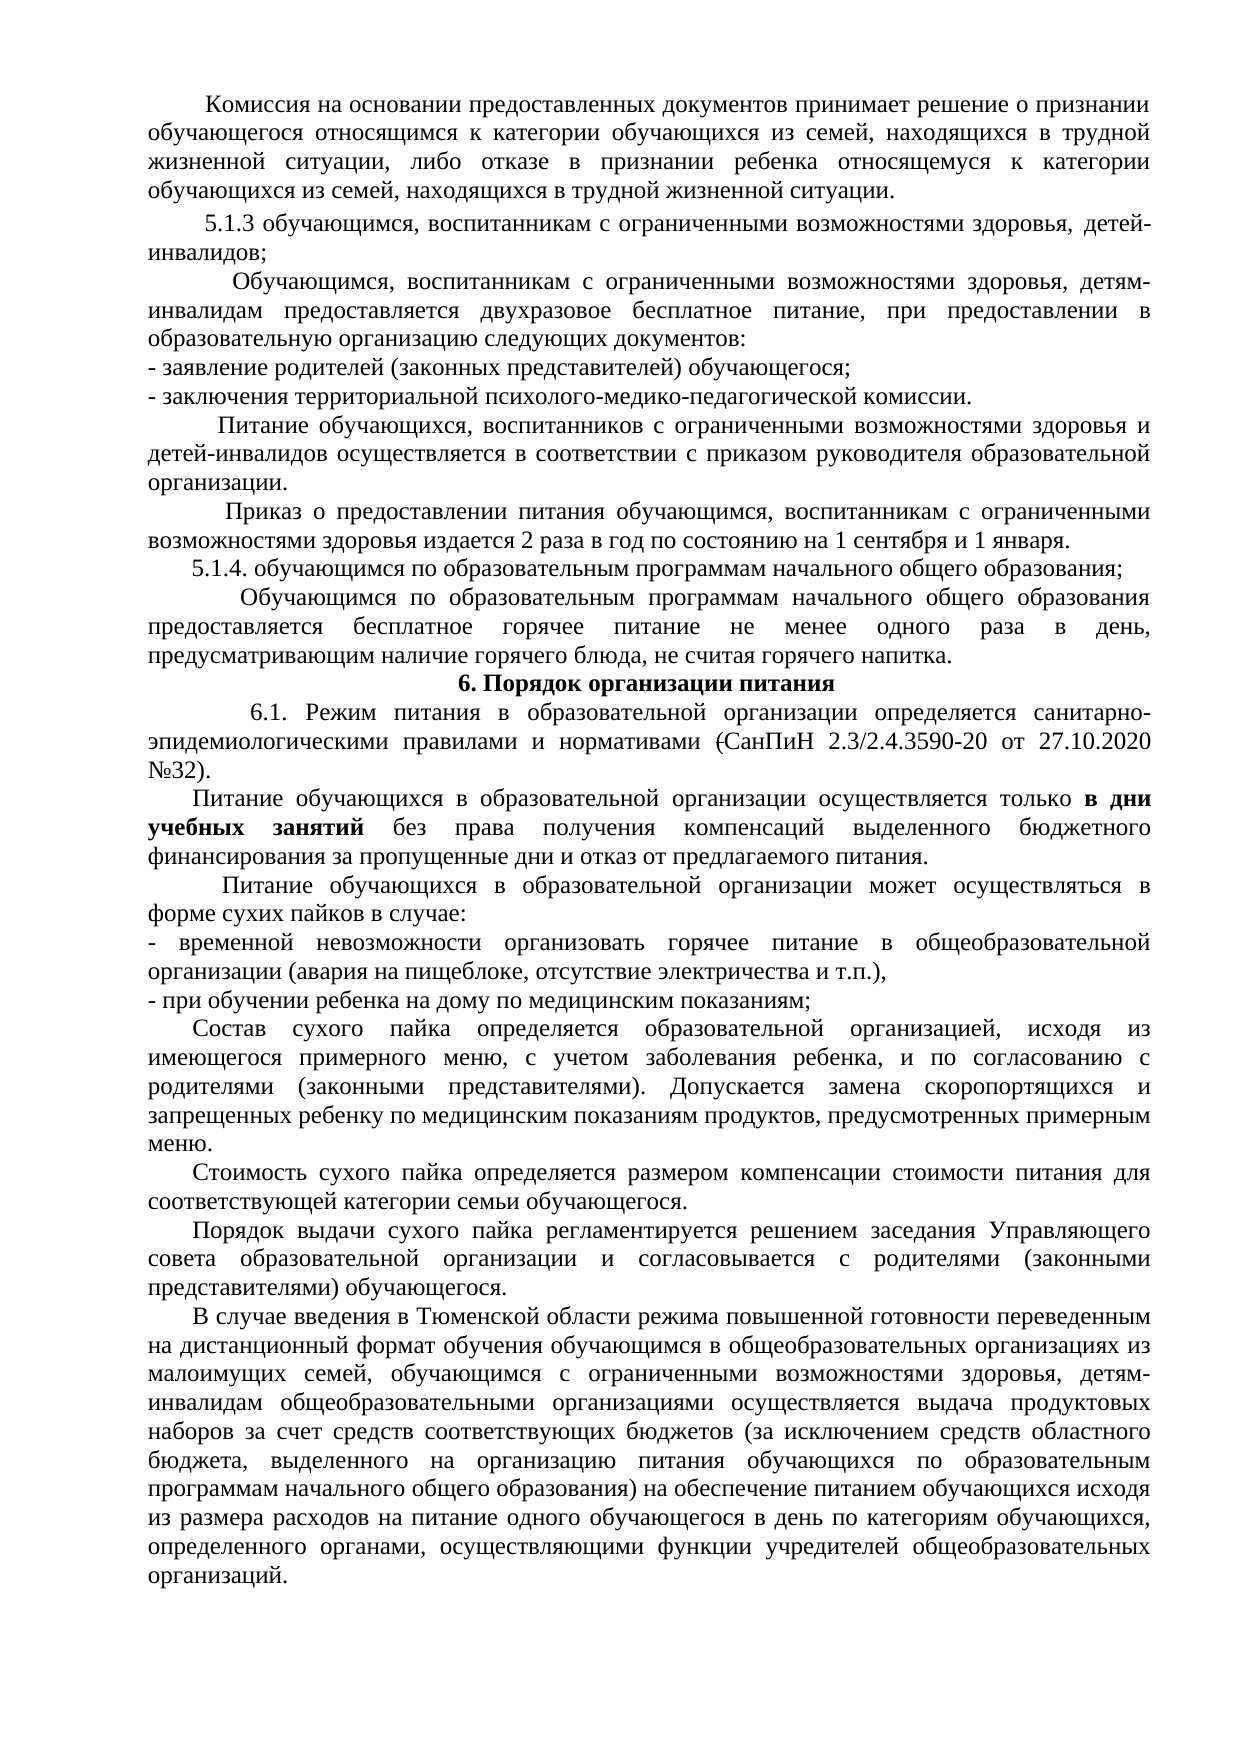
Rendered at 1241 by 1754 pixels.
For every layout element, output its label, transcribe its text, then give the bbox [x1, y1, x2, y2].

text 6. Порядок организации питания [148, 668, 1152, 697]
text Питание обучающихся в образовательной организации может осуществляться в форме сухих пайков в случае: [148, 870, 1152, 927]
text В случае введения в Тюменской области режима повышенной готовности переведенным на дистанционный формат обучения обучающимся в общеобразовательных организациях из малоимущих семей, обучающимся с ограниченными возможностями здоровья, детям-инвалидам общеобразовательными организациями осуществляется выдача продуктовых наборов за счет средств соответствующих бюджетов (за исключением средств областного бюджета, выделенного на организацию питания обучающихся по образовательным программам начального общего образования) на обеспечение питанием обучающихся исходя из размера расходов на питание одного обучающегося в день по категориям обучающихся, определенного органами, осуществляющими функции учредителей общеобразовательных организаций. [148, 1301, 1152, 1588]
text Питание обучающихся, воспитанников с ограниченными возможностями здоровья и детей-инвалидов осуществляется в соответствии с приказом руководителя образовательной организации. [148, 410, 1152, 496]
text 5.1.3 обучающимся, воспитанникам с ограниченными возможностями здоровья, детей-инвалидов; [148, 204, 1152, 266]
text Стоимость сухого пайка определяется размером компенсации стоимости питания для соответствующей категории семьи обучающегося. [148, 1157, 1152, 1215]
text - заключения территориальной психолого-медико-педагогической комиссии. [148, 381, 1152, 410]
text 6.1. Режим питания в образовательной организации определяется санитарно-эпидемиологическими правилами и нормативами (СанПиН 2.3/2.4.3590-20 от 27.10.2020 №32). [148, 697, 1152, 783]
text Комиссия на основании предоставленных документов принимает решение о признании обучающегося относящимся к категории обучающихся из семей, находящихся в трудной жизненной ситуации, либо отказе в признании ребенка относящемуся к категории обучающихся из семей, находящихся в трудной жизненной ситуации. [148, 89, 1152, 204]
text Порядок выдачи сухого пайка регламентируется решением заседания Управляющего совета образовательной организации и согласовывается с родителями (законными представителями) обучающегося. [148, 1215, 1152, 1301]
text Обучающимся по образовательным программам начального общего образования предоставляется бесплатное горячее питание не менее одного раза в день, предусматривающим наличие горячего блюда, не считая горячего напитка. [148, 582, 1152, 668]
text Обучающимся, воспитанникам с ограниченными возможностями здоровья, детям-инвалидам предоставляется двухразовое бесплатное питание, при предоставлении в образовательную организацию следующих документов: [148, 266, 1152, 352]
text - при обучении ребенка на дому по медицинским показаниям; [148, 985, 1152, 1013]
text - заявление родителей (законных представителей) обучающегося; [148, 352, 1152, 381]
text Приказ о предоставлении питания обучающимся, воспитанникам с ограниченными возможностями здоровья издается 2 раза в год по состоянию на 1 сентября и 1 января. [148, 496, 1152, 553]
text Питание обучающихся в образовательной организации осуществляется только в дни учебных занятий без права получения компенсаций выделенного бюджетного финансирования за пропущенные дни и отказ от предлагаемого питания. [148, 783, 1152, 870]
text Состав сухого пайка определяется образовательной организацией, исходя из имеющегося примерного меню, с учетом заболевания ребенка, и по согласованию с родителями (законными представителями). Допускается замена скоропортящихся и запрещенных ребенку по медицинским показаниям продуктов, предусмотренных примерным меню. [148, 1013, 1152, 1157]
text - временной невозможности организовать горячее питание в общеобразовательной организации (авария на пищеблоке, отсутствие электричества и т.п.), [148, 927, 1152, 985]
text 5.1.4. обучающимся по образовательным программам начального общего образования; [148, 553, 1152, 582]
